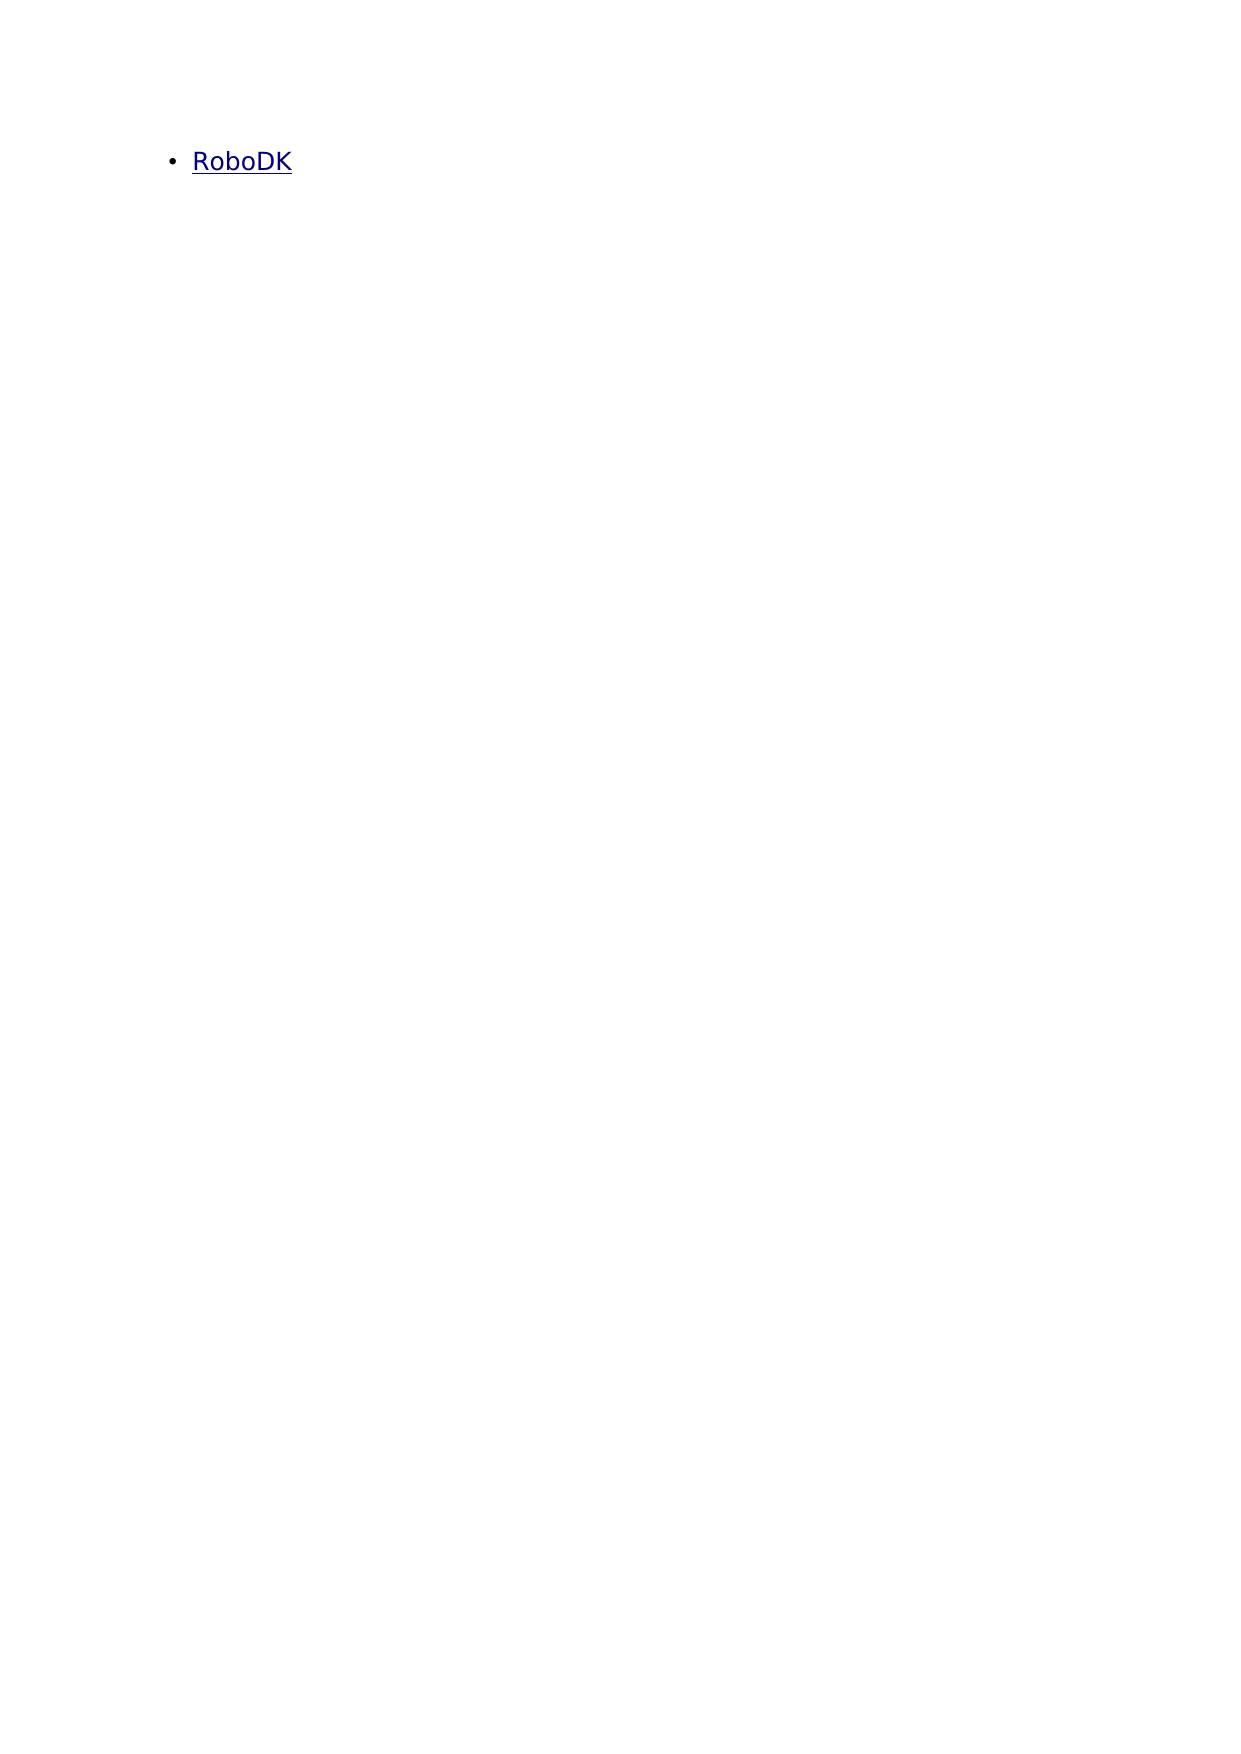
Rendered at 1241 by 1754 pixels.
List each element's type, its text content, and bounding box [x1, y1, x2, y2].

list RoboDK [177, 148, 1122, 177]
